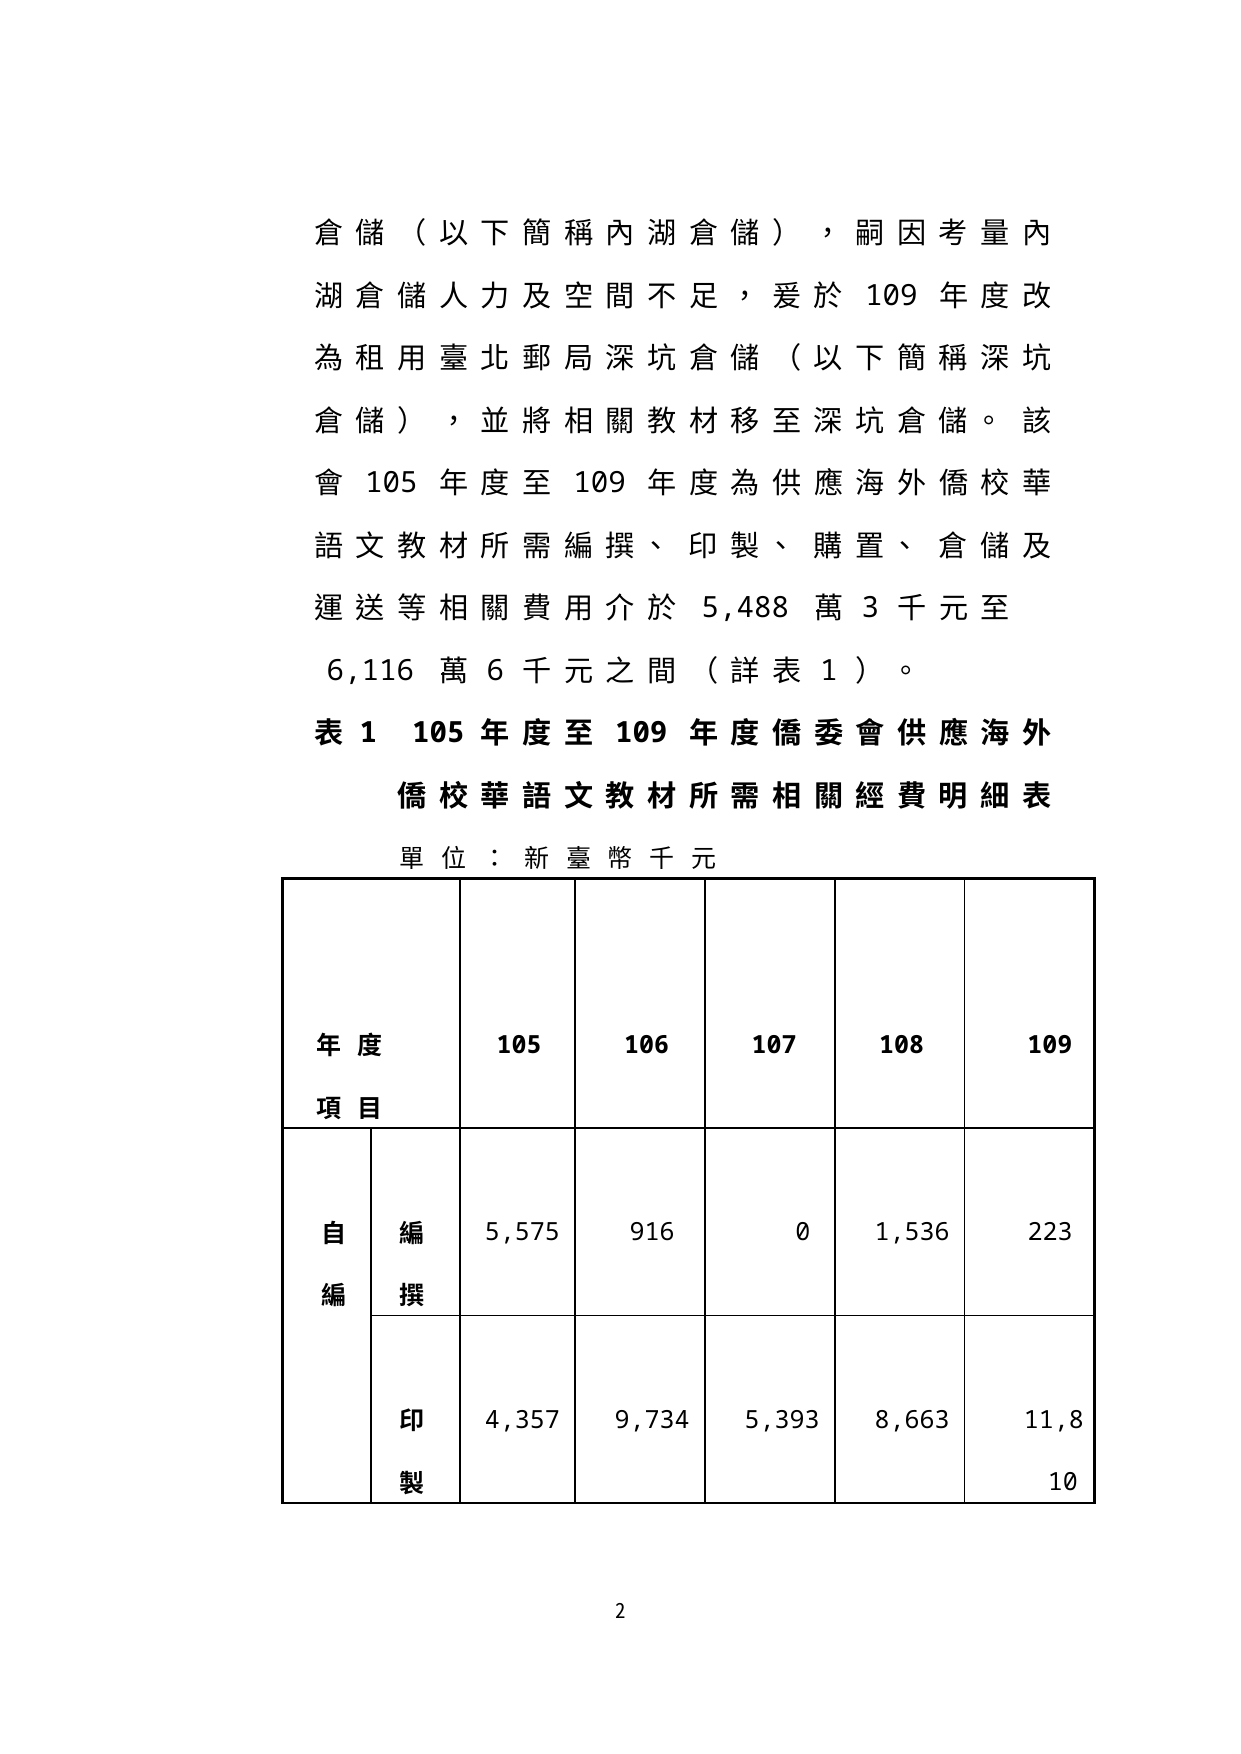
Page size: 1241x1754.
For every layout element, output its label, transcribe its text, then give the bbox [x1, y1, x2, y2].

table_cell 223 [965, 1129, 1093, 1314]
table_header 105 [461, 880, 574, 1127]
table_header 107 [706, 880, 834, 1127]
table_cell 印製 [372, 1316, 459, 1502]
table_cell 8,663 [836, 1316, 964, 1502]
table_cell 11,810 [965, 1316, 1093, 1502]
table_header 年度 項目 [284, 880, 459, 1127]
table_cell 9,734 [576, 1316, 704, 1502]
text 倉儲（以下簡稱內湖倉儲），嗣因考量內湖倉儲人力及空間不足，爰於109年度改為租用臺北郵局深坑倉儲（以下簡稱深坑倉儲），並將相關教材移至深坑倉儲。該會105年度至109年度為供應海外僑校華語文教材所需編撰、印製、購置、倉儲及運送等相關費用介於5,488萬3千元至6,116萬6千元之間（詳表1）。 [271, 189, 1058, 689]
table_header 106 [576, 880, 704, 1127]
table_cell 5,575 [461, 1129, 574, 1314]
table_cell 自編 [284, 1129, 370, 1502]
table_header 108 [836, 880, 964, 1127]
table_header 109 [965, 880, 1093, 1127]
table_cell 916 [576, 1129, 704, 1314]
table_cell 1,536 [836, 1129, 964, 1314]
table_cell 編撰 [372, 1129, 459, 1314]
text 表1 105年度至109年度僑委會供應海外僑校華語文教材所需相關經費明細表 單位：新臺幣千元 [271, 689, 1072, 877]
table_cell 4,357 [461, 1316, 574, 1502]
table_cell 5,393 [706, 1316, 834, 1502]
table_cell 0 [706, 1129, 834, 1314]
